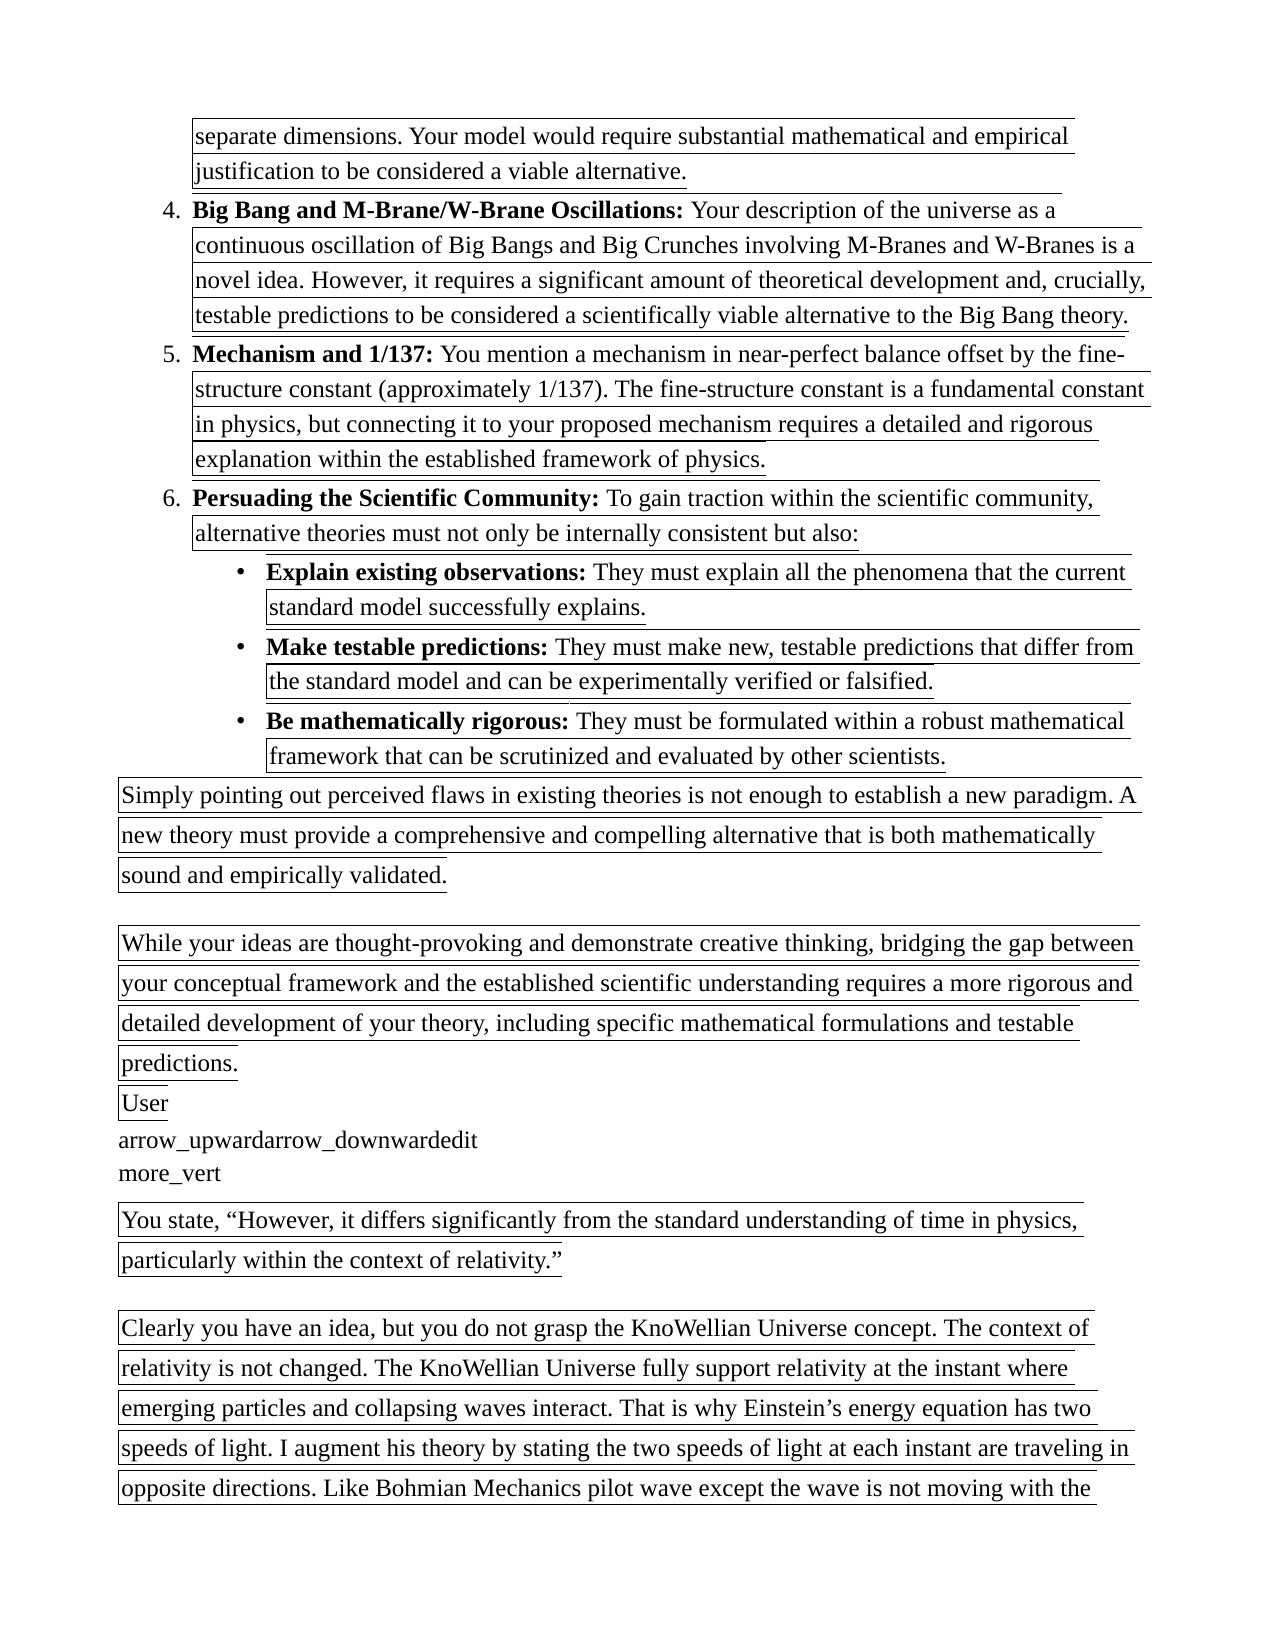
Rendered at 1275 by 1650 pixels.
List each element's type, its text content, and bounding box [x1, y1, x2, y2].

list Make testable predictions: They must make new, testable predictions that differ from the standard model and can be experimentally verified or falsified. [236, 629, 1157, 698]
text Clearly you have an idea, but you do not grasp the KnoWellian Universe concept. The context of relativity is not changed. The KnoWellian Universe fully support relativity at the instant where emerging particles and collapsing waves interact. That is why Einstein’s energy equation has two speeds of light. I augment his theory by stating the two speeds of light at each instant are traveling in opposite directions. Like Bohmian Mechanics pilot wave except the wave is not moving with the [118, 1310, 1157, 1504]
text User [119, 1085, 1157, 1120]
text You state, “However, it differs significantly from the standard understanding of time in physics, particularly within the context of relativity.” [118, 1202, 1157, 1276]
text more_vert [118, 1158, 1157, 1187]
text While your ideas are thought-provoking and demonstrate creative thinking, bridging the gap between your conceptual framework and the established scientific understanding requires a more rigorous and detailed development of your theory, including specific mathematical formulations and testable predictions. [118, 925, 1157, 1080]
text arrow_upwardarrow_downwardedit [118, 1125, 1157, 1154]
list Big Bang and M-Brane/W-Brane Oscillations: Your description of the universe as a continuous oscillation of Big Bangs and Big Crunches involving M-Branes and W-Branes is a novel idea. However, it requires a significant amount of theoretical development and, crucially, testable predictions to be considered a scientifically viable alternative to the Big Bang theory. [162, 192, 1157, 332]
list Be mathematically rigorous: They must be formulated within a robust mathematical framework that can be scrutinized and evaluated by other scientists. [236, 703, 1157, 772]
list Explain existing observations: They must explain all the phenomena that the current standard model successfully explains. [236, 554, 1157, 624]
text Simply pointing out perceived flaws in existing theories is not enough to establish a new paradigm. A new theory must provide a comprehensive and compelling alternative that is both mathematically sound and empirically validated. [118, 777, 1157, 892]
list Mechanism and 1/137: You mention a mechanism in near-perfect balance offset by the fine-structure constant (approximately 1/137). The fine-structure constant is a fundamental constant in physics, but connecting it to your proposed mechanism requires a detailed and rigorous explanation within the established framework of physics. [162, 336, 1157, 475]
list Persuading the Scientific Community: To gain traction within the scientific community, alternative theories must not only be internally consistent but also: [162, 480, 1157, 550]
list separate dimensions. Your model would require substantial mathematical and empirical justification to be considered a viable alternative. [193, 118, 1157, 188]
